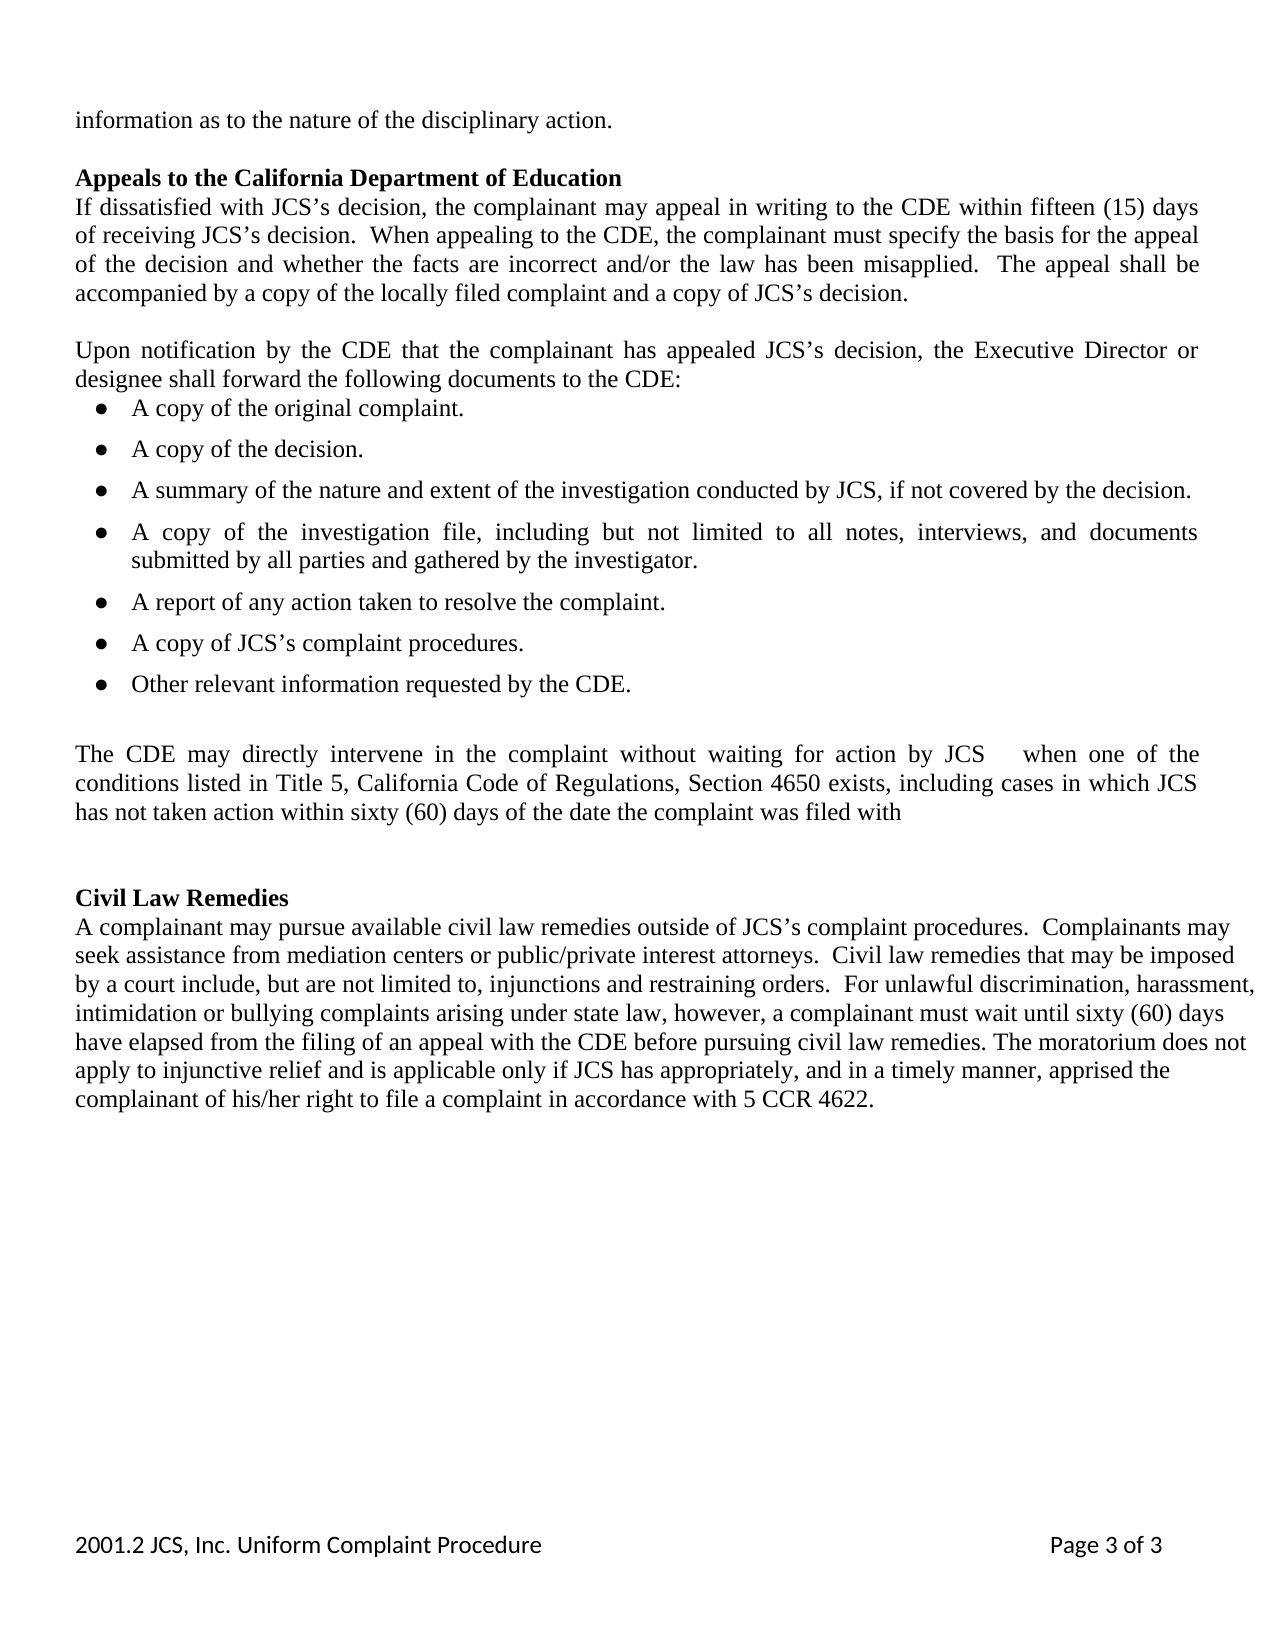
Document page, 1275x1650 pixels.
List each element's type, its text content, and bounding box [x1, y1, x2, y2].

list A copy of the decision. [94, 434, 1200, 463]
text Upon notification by the CDE that the complainant has appealed JCS’s decision, the Executive Director or designee shall forward the following documents to the CDE: [75, 336, 1200, 393]
text If dissatisfied with JCS’s decision, the complainant may appeal in writing to the CDE within fifteen (15) days of receiving JCS’s decision. When appealing to the CDE, the complainant must specify the basis for the appeal of the decision and whether the facts are incorrect and/or the law has been misapplied. The appeal shall be accompanied by a copy of the locally filed complaint and a copy of JCS’s decision. [75, 192, 1200, 307]
list A summary of the nature and extent of the investigation conducted by JCS, if not covered by the decision. [94, 476, 1200, 504]
text Appeals to the California Department of Education [75, 163, 1200, 192]
list A report of any action taken to resolve the complaint. [94, 587, 1200, 616]
list A copy of the investigation file, including but not limited to all notes, interviews, and documents submitted by all parties and gathered by the investigator. [94, 517, 1200, 574]
list A copy of the original complaint. [94, 393, 1200, 422]
text A complainant may pursue available civil law remedies outside of JCS’s complaint procedures. Complainants may seek assistance from mediation centers or public/private interest attorneys. Civil law remedies that may be imposed by a court include, but are not limited to, injunctions and restraining orders. For unlawful discrimination, harassment, intimidation or bullying complaints arising under state law, however, a complainant must wait until sixty (60) days have elapsed from the filing of an appeal with the CDE before pursuing civil law remedies. The moratorium does not apply to injunctive relief and is applicable only if JCS has appropriately, and in a timely manner, apprised the complainant of his/her right to file a complaint in accordance with 5 CCR 4622. [75, 912, 1256, 1113]
text Civil Law Remedies [75, 883, 1200, 912]
list A copy of JCS’s complaint procedures. [94, 628, 1200, 657]
list Other relevant information requested by the CDE. [94, 669, 1200, 698]
text information as to the nature of the disciplinary action. [75, 106, 1200, 134]
text The CDE may directly intervene in the complaint without waiting for action by JCS when one of the conditions listed in Title 5, California Code of Regulations, Section 4650 exists, including cases in which JCS has not taken action within sixty (60) days of the date the complaint was filed with [75, 739, 1200, 826]
